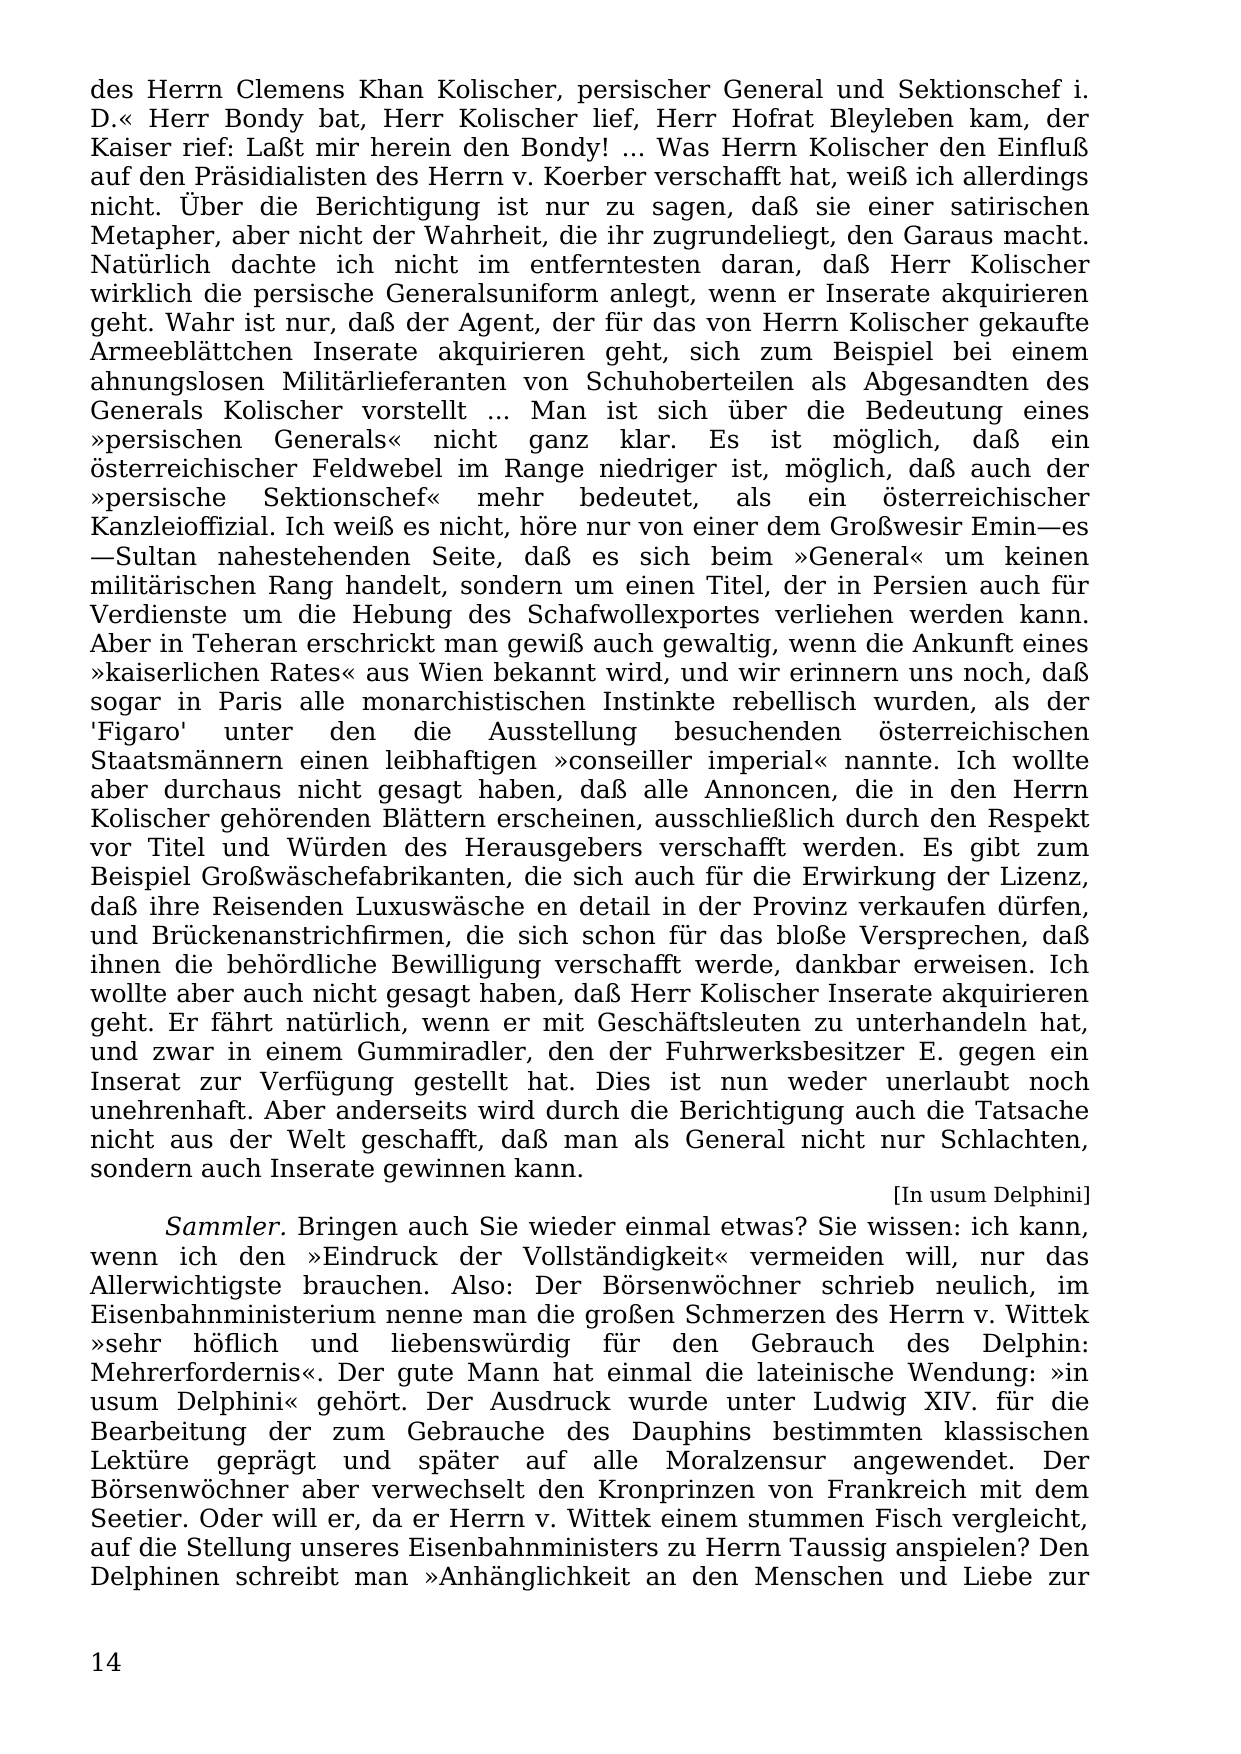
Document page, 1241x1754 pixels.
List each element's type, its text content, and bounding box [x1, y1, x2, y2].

text Sammler. Bringen auch Sie wieder einmal etwas? Sie wissen: ich kann, wenn ich den »Eindruck der Vollständigkeit« vermeiden will, nur das Allerwichtigste brauchen. Also: Der Börsenwöchner schrieb neulich, im Eisenbahnministerium nenne man die großen Schmerzen des Herrn v. Wittek »sehr höflich und liebenswürdig für den Gebrauch des Delphin: Mehrerfordernis«. Der gute Mann hat einmal die lateinische Wendung: »in usum Delphini« gehört. Der Ausdruck wurde unter Ludwig XIV. für die Bearbeitung der zum Gebrauche des Dauphins bestimmten klassischen Lektüre geprägt und später auf alle Moralzensur angewendet. Der Börsenwöchner aber verwechselt den Kronprinzen von Frankreich mit dem Seetier. Oder will er, da er Herrn v. Wittek einem stummen Fisch vergleicht, auf die Stellung unseres Eisenbahnministers zu Herrn Taussig anspielen? Den Delphinen schreibt man »Anhänglichkeit an den Menschen und Liebe zur [90, 1208, 1091, 1592]
text [In usum Delphini] [90, 1183, 1091, 1208]
text des Herrn Clemens Khan Kolischer, persischer General und Sektionschef i. D.« Herr Bondy bat, Herr Kolischer lief, Herr Hofrat Bleyleben kam, der Kaiser rief: Laßt mir herein den Bondy! ... Was Herrn Kolischer den Einfluß auf den Präsidialisten des Herrn v. Koerber verschafft hat, weiß ich allerdings nicht. Über die Berichtigung ist nur zu sagen, daß sie einer satirischen Metapher, aber nicht der Wahrheit, die ihr zugrundeliegt, den Garaus macht. Natürlich dachte ich nicht im entferntesten daran, daß Herr Kolischer wirklich die persische Generalsuniform anlegt, wenn er Inserate akquirieren geht. Wahr ist nur, daß der Agent, der für das von Herrn Kolischer gekaufte Armeeblättchen Inserate akquirieren geht, sich zum Beispiel bei einem ahnungslosen Militärlieferanten von Schuhoberteilen als Abgesandten des Generals Kolischer vorstellt ... Man ist sich über die Bedeutung eines »persischen Generals« nicht ganz klar. Es ist möglich, daß ein österreichischer Feldwebel im Range niedriger ist, möglich, daß auch der »persische Sektionschef« mehr bedeutet, als ein österreichischer Kanzleioffizial. Ich weiß es nicht, höre nur von einer dem Großwesir Emin—es—Sultan nahestehenden Seite, daß es sich beim »General« um keinen militärischen Rang handelt, sondern um einen Titel, der in Persien auch für Verdienste um die Hebung des Schafwollexportes verliehen werden kann. Aber in Teheran erschrickt man gewiß auch gewaltig, wenn die Ankunft eines »kaiserlichen Rates« aus Wien bekannt wird, und wir erinnern uns noch, daß sogar in Paris alle monarchistischen Instinkte rebellisch wurden, als der 'Figaro' unter den die Ausstellung besuchenden österreichischen Staatsmännern einen leibhaftigen »conseiller imperial« nannte. Ich wollte aber durchaus nicht gesagt haben, daß alle Annoncen, die in den Herrn Kolischer gehörenden Blättern erscheinen, ausschließlich durch den Respekt vor Titel und Würden des Herausgebers verschafft werden. Es gibt zum Beispiel Großwäschefabrikanten, die sich auch für die Erwirkung der Lizenz, daß ihre Reisenden Luxuswäsche en detail in der Provinz verkaufen dürfen, und Brückenanstrichfirmen, die sich schon für das bloße Versprechen, daß ihnen die behördliche Bewilligung verschafft werde, dankbar erweisen. Ich wollte aber auch nicht gesagt haben, daß Herr Kolischer Inserate akquirieren geht. Er fährt natürlich, wenn er mit Geschäftsleuten zu unterhandeln hat, und zwar in einem Gummiradler, den der Fuhrwerksbesitzer E. gegen ein Inserat zur Verfügung gestellt hat. Dies ist nun weder unerlaubt noch unehrenhaft. Aber anderseits wird durch die Berichtigung auch die Tatsache nicht aus der Welt geschafft, daß man als General nicht nur Schlachten, sondern auch Inserate gewinnen kann. [90, 75, 1091, 1183]
